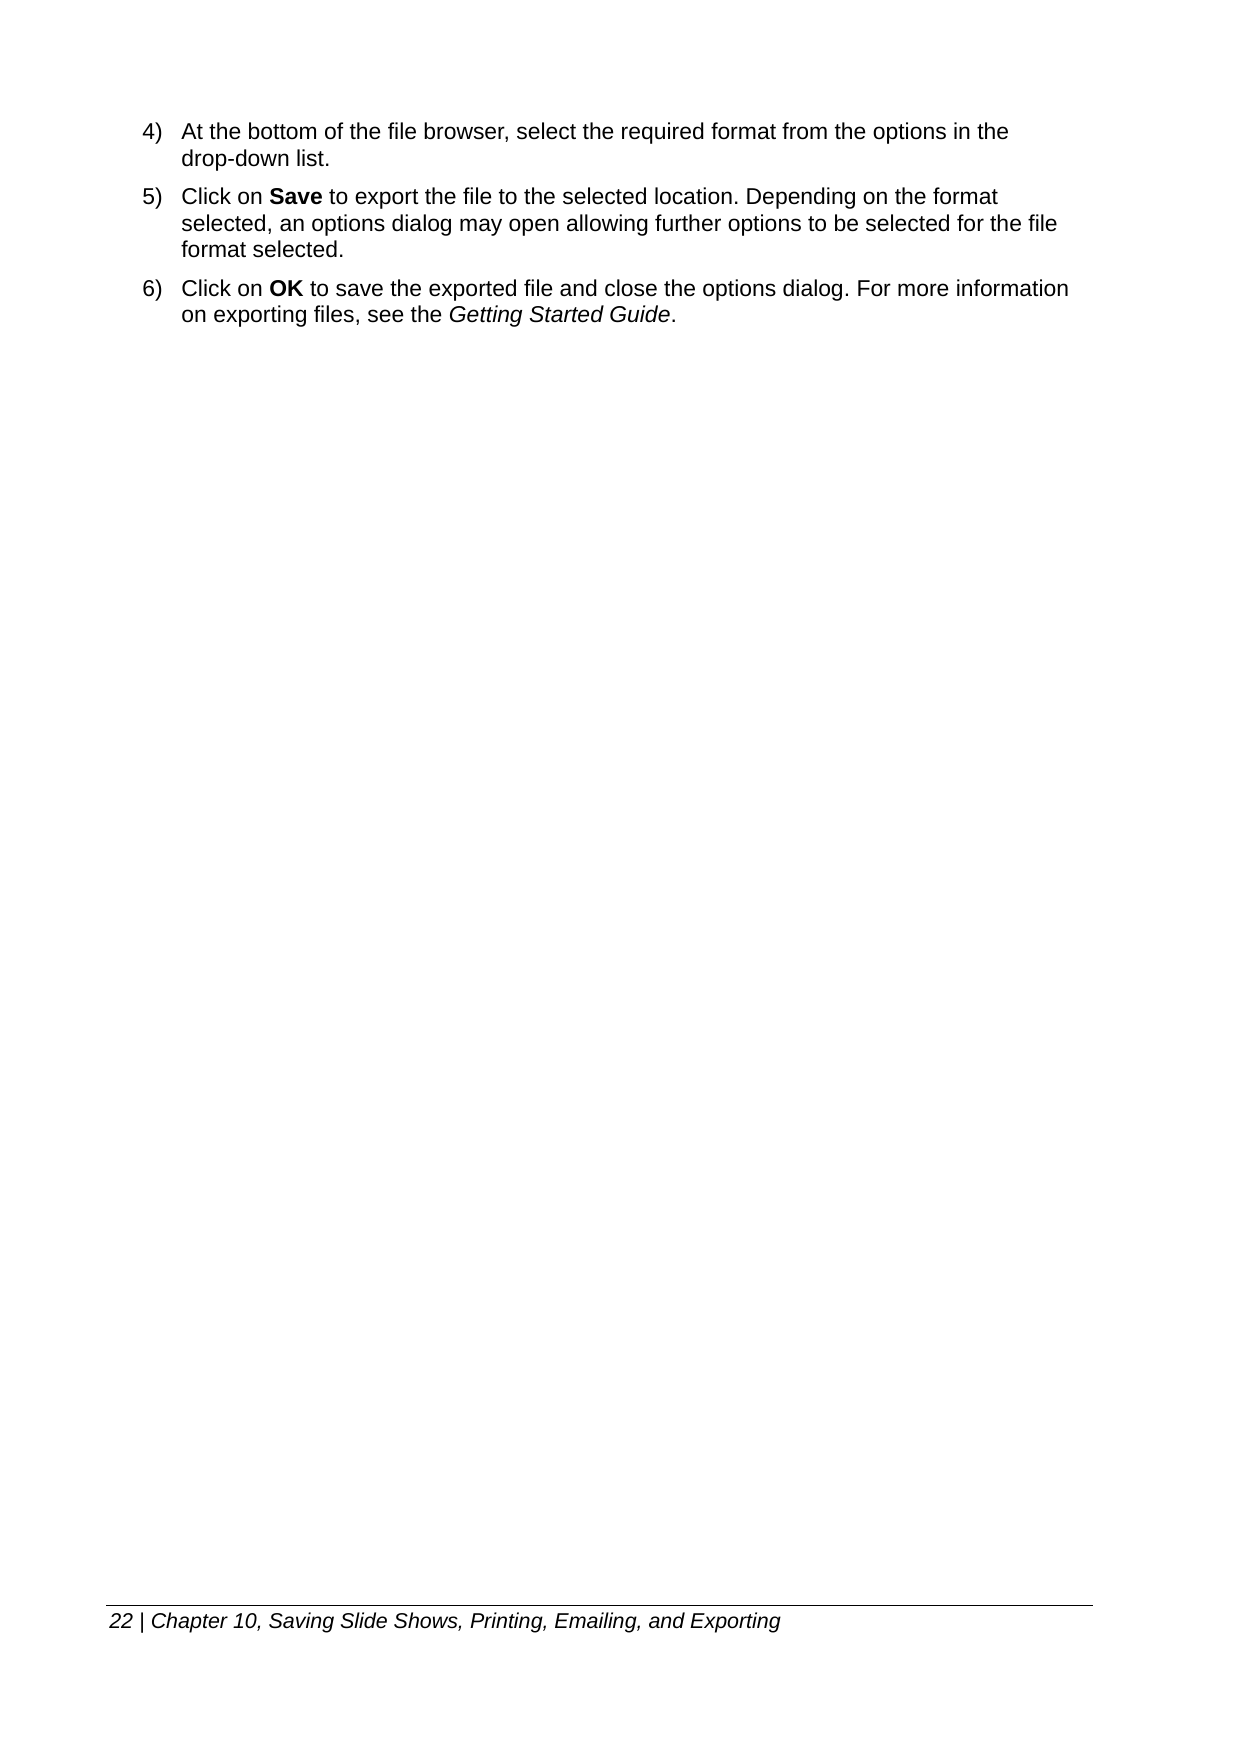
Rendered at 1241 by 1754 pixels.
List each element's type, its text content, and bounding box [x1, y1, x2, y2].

list Click on OK to save the exported file and close the options dialog. For more information on exporting files, see the Getting Started Guide. [162, 275, 1093, 328]
list Click on Save to export the file to the selected location. Depending on the format selected, an options dialog may open allowing further options to be selected for the file format selected. [162, 183, 1093, 262]
list At the bottom of the file browser, select the required format from the options in the drop‑down list. [162, 118, 1093, 171]
